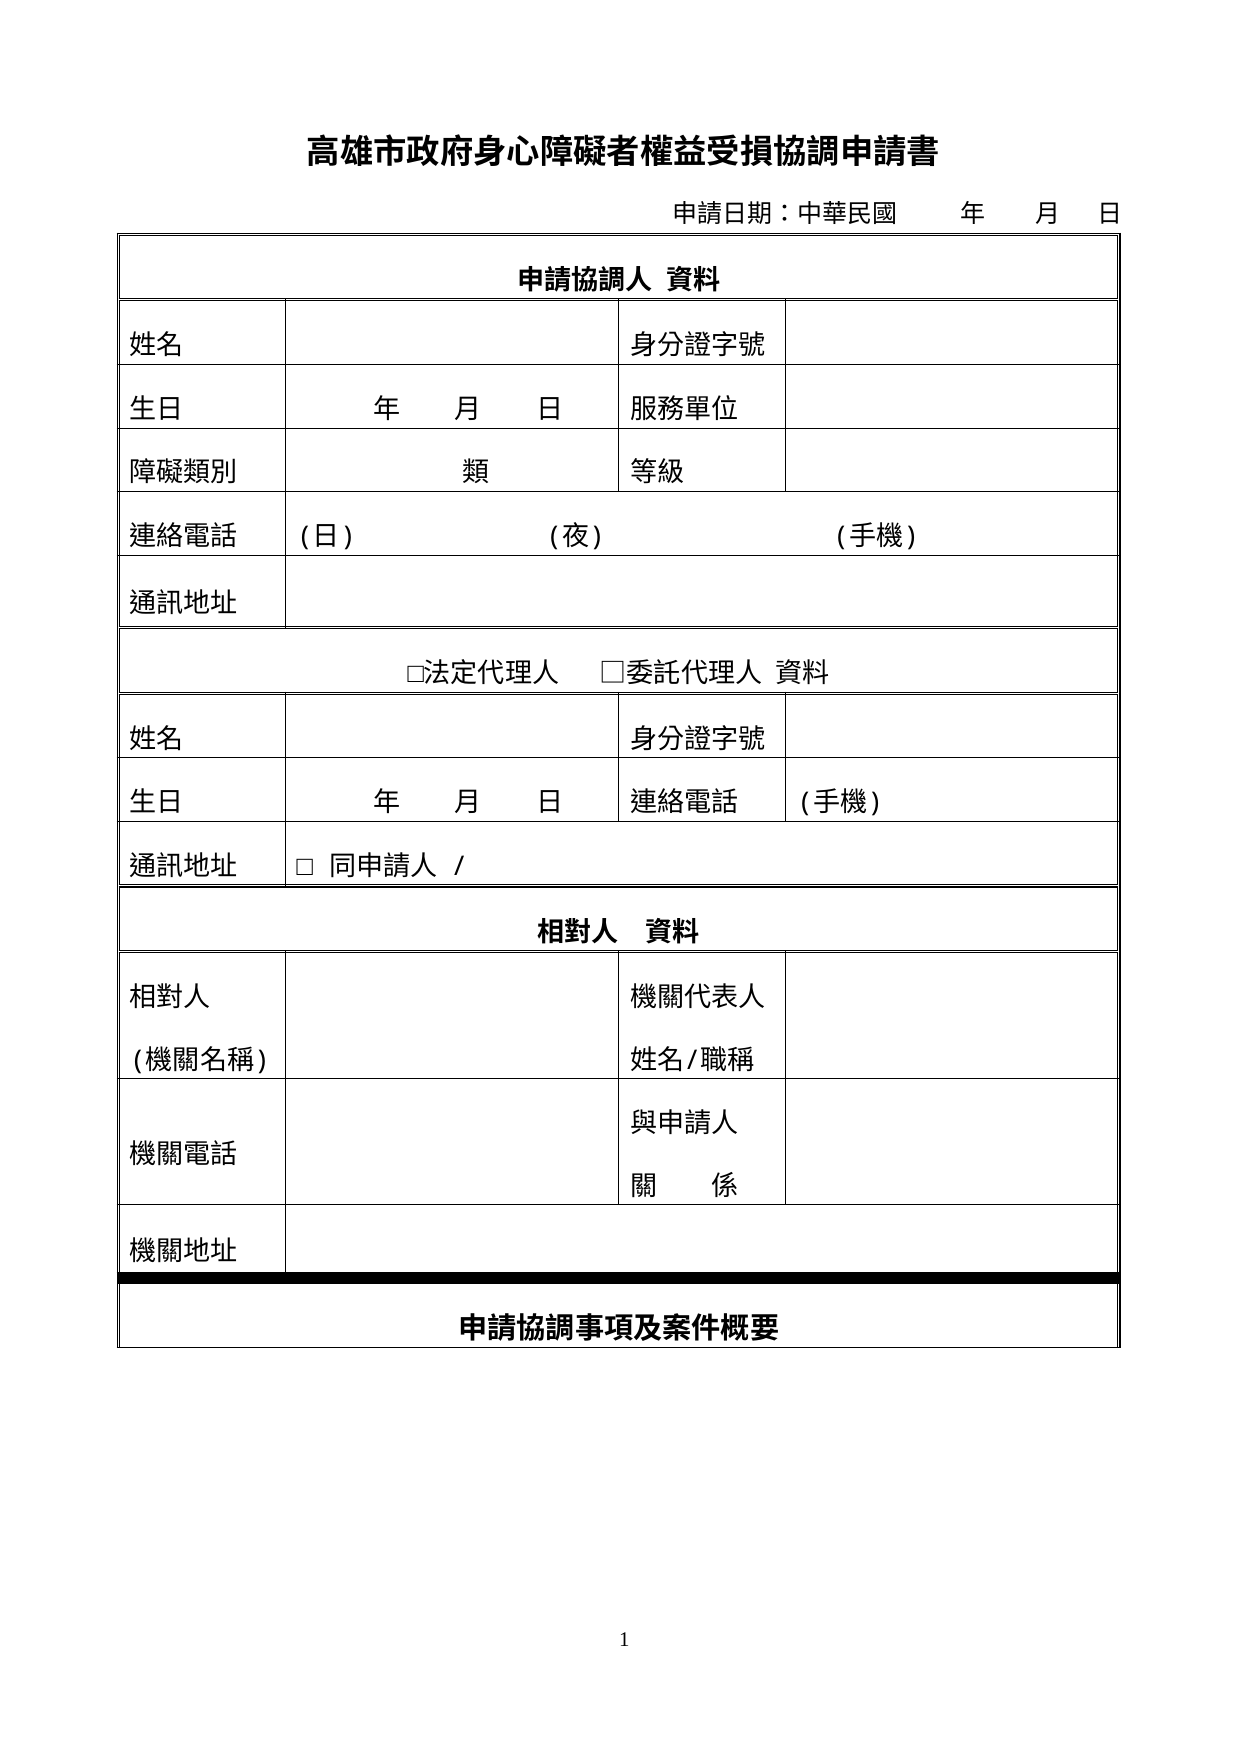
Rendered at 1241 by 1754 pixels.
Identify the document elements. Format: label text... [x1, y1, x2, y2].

table_cell 連絡電話 [120, 492, 285, 554]
table_cell (日) (夜) (手機) [286, 492, 1117, 554]
table_cell [786, 301, 1117, 364]
table_cell (手機) [786, 758, 1117, 821]
table_cell 服務單位 [619, 365, 785, 427]
text 高雄市政府身心障礙者權益受損協調申請書 [118, 108, 1122, 170]
table_cell 通訊地址 [120, 556, 285, 626]
table_cell [786, 365, 1117, 427]
table_cell 年 月 日 [286, 365, 618, 427]
table_cell 障礙類別 [120, 429, 285, 491]
table_cell 通訊地址 [120, 822, 285, 884]
table_cell 身分證字號 [619, 301, 785, 364]
table_cell 相對人 資料 [120, 888, 1117, 950]
table_cell 年 月 日 [286, 758, 618, 821]
table_cell 生日 [120, 758, 285, 821]
table_cell □ 同申請人 / [286, 822, 1117, 884]
table_cell 等級 [619, 429, 785, 491]
table_cell 身分證字號 [619, 695, 785, 757]
table_cell [786, 429, 1117, 491]
table_cell [786, 953, 1117, 1078]
table_cell [286, 695, 618, 757]
table_cell 相對人 (機關名稱) [120, 953, 285, 1078]
table_cell 機關地址 [120, 1205, 285, 1272]
text 申請日期：中華民國 年 月 日 [118, 170, 1122, 233]
table_cell [286, 301, 618, 364]
table_cell 連絡電話 [619, 758, 785, 821]
table_cell 機關電話 [120, 1079, 285, 1204]
table_cell 姓名 [120, 301, 285, 364]
table_cell 與申請人 關 係 [619, 1079, 785, 1204]
table_cell [786, 1079, 1117, 1204]
table_cell 姓名 [120, 695, 285, 757]
table_cell [286, 953, 618, 1078]
table_cell 類 [286, 429, 618, 491]
table_cell [286, 1205, 1117, 1272]
table_cell [786, 695, 1117, 757]
table_header 申請協調人 資料 [120, 236, 1117, 298]
table_cell 申請協調事項及案件概要 [120, 1284, 1117, 1347]
table_cell 機關代表人 姓名/職稱 [619, 953, 785, 1078]
table_cell [286, 556, 1117, 626]
table_cell [286, 1079, 618, 1204]
table_cell □法定代理人 □委託代理人 資料 [120, 629, 1117, 692]
table_cell 生日 [120, 365, 285, 427]
